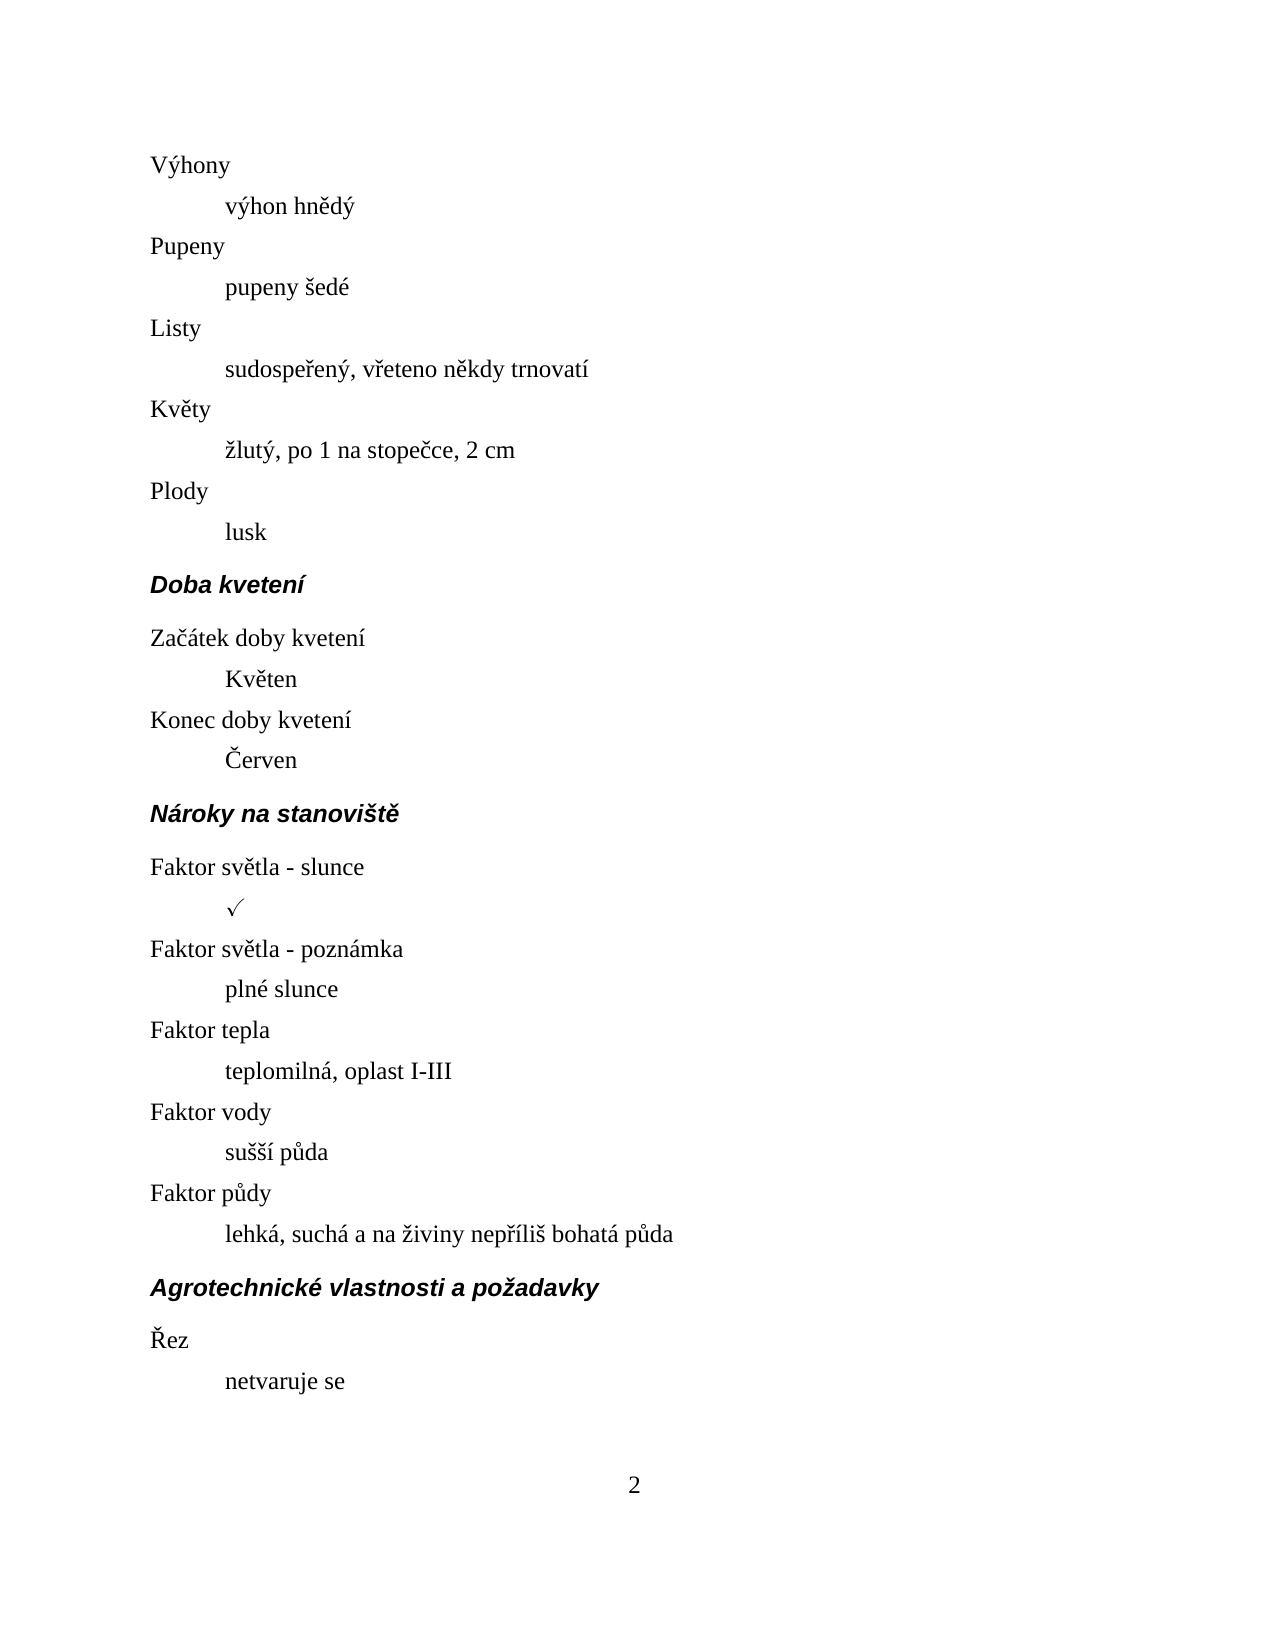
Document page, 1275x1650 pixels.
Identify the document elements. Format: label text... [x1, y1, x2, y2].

text Faktor tepla [150, 1015, 1125, 1044]
text žlutý, po 1 na stopečce, 2 cm [225, 435, 1125, 464]
subtitle Doba kvetení [150, 570, 1125, 599]
text Faktor půdy [150, 1178, 1125, 1207]
text Řez [150, 1326, 1125, 1354]
text lehká, suchá a na živiny nepříliš bohatá půda [225, 1219, 1125, 1248]
text netvaruje se [225, 1366, 1125, 1395]
text Pupeny [150, 231, 1125, 260]
text pupeny šedé [225, 272, 1125, 301]
subtitle Agrotechnické vlastnosti a požadavky [150, 1273, 1125, 1301]
subtitle Nároky na stanoviště [150, 799, 1125, 828]
text Listy [150, 313, 1125, 342]
text výhon hnědý [225, 191, 1125, 219]
text Faktor světla - slunce [150, 852, 1125, 881]
text Konec doby kvetení [150, 705, 1125, 733]
text sudospeřený, vřeteno někdy trnovatí [225, 354, 1125, 382]
text sušší půda [225, 1137, 1125, 1166]
text teplomilná, oplast I-III [225, 1056, 1125, 1085]
text Červen [225, 746, 1125, 774]
text Faktor světla - poznámka [150, 934, 1125, 962]
text Začátek doby kvetení [150, 623, 1125, 652]
text Plody [150, 476, 1125, 504]
text Výhony [150, 150, 1125, 179]
text ✓ [225, 893, 1125, 922]
text lusk [225, 517, 1125, 545]
text plné slunce [225, 974, 1125, 1003]
text Faktor vody [150, 1097, 1125, 1125]
text Květen [225, 664, 1125, 693]
text Květy [150, 394, 1125, 423]
